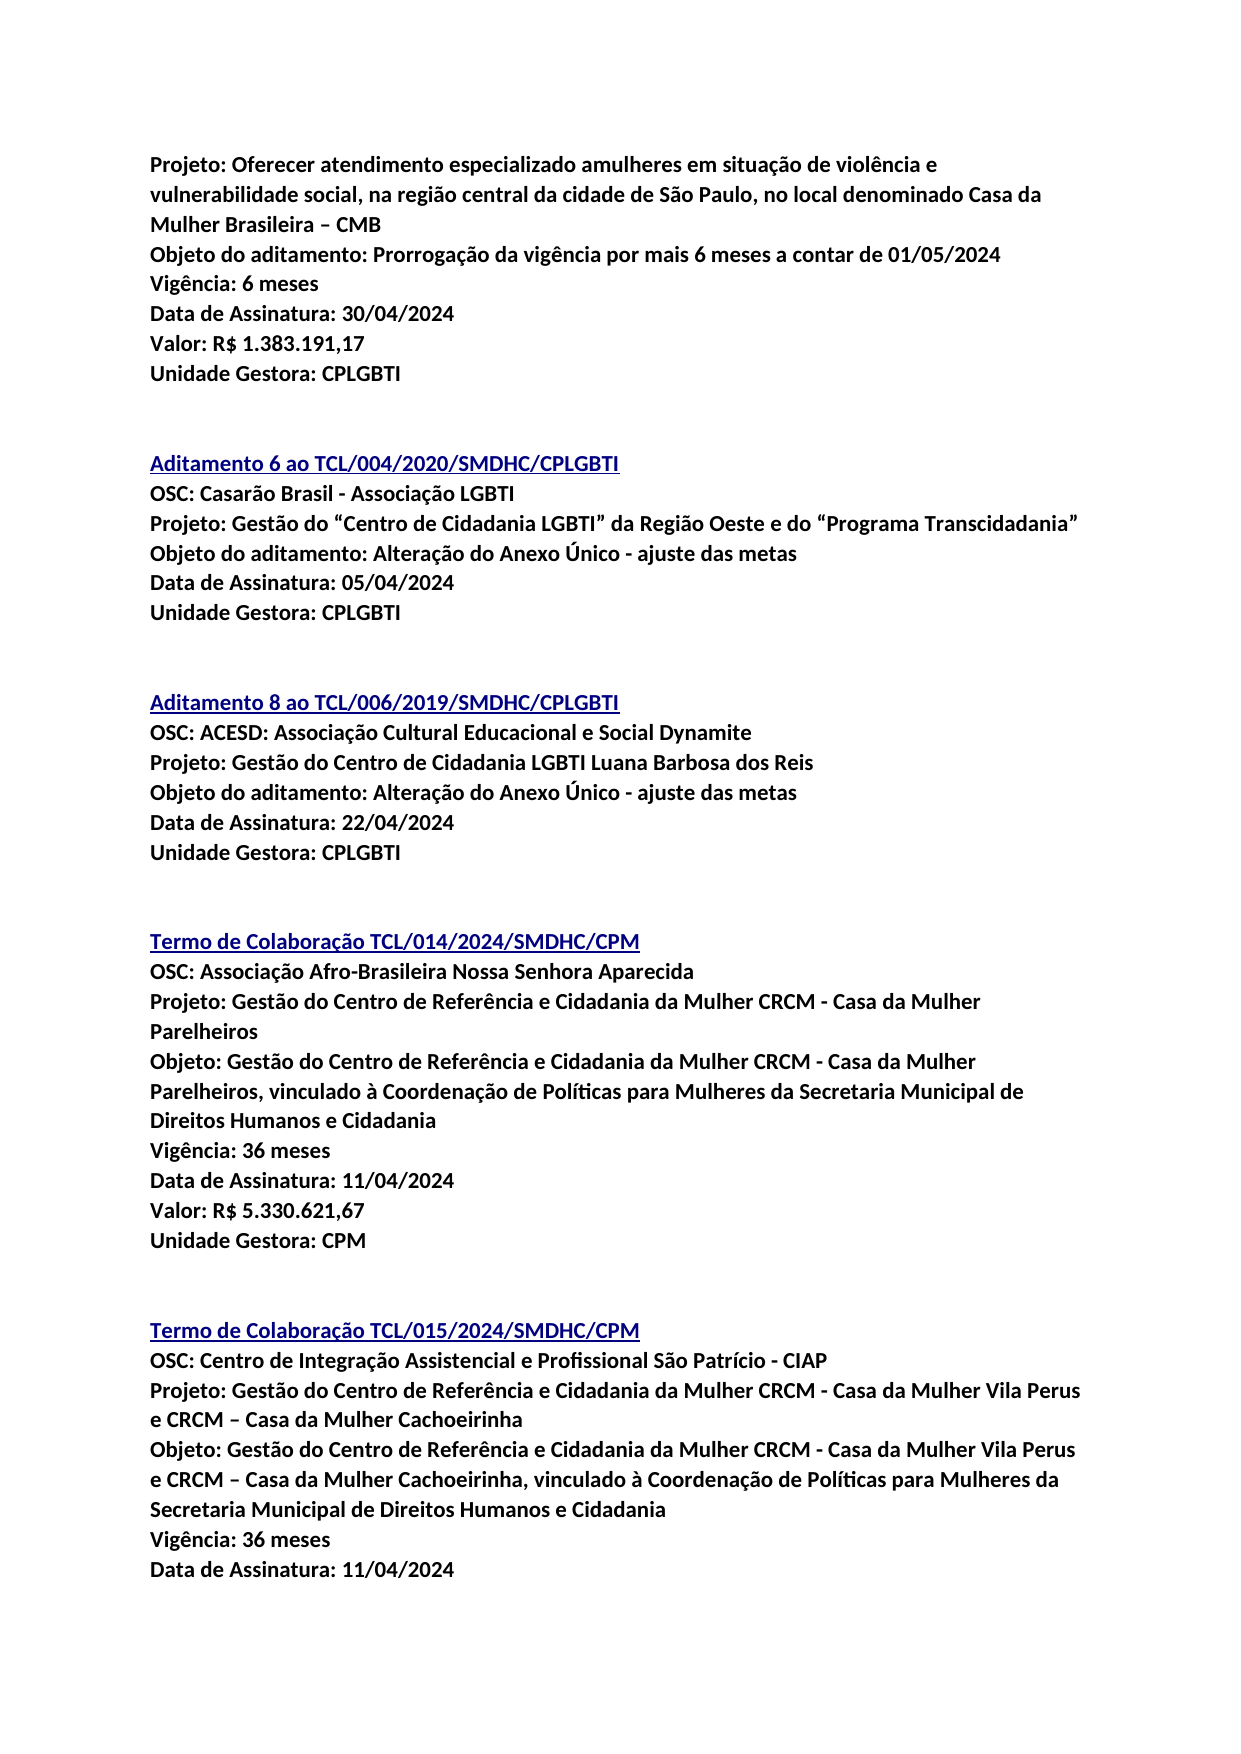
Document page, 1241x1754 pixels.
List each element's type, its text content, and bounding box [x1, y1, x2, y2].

text Data de Assinatura: 22/04/2024 [150, 808, 1090, 836]
text OSC: Casarão Brasil - Associação LGBTI [150, 479, 1090, 507]
text Data de Assinatura: 30/04/2024 [150, 299, 1090, 327]
text Vigência: 36 meses [150, 1525, 1090, 1553]
text OSC: Centro de Integração Assistencial e Profissional São Patrício - CIAP [150, 1346, 1090, 1374]
text Objeto do aditamento: Prorrogação da vigência por mais 6 meses a contar de 01/05/2024 [150, 240, 1090, 268]
text Unidade Gestora: CPM [150, 1226, 1090, 1254]
text OSC: ACESD: Associação Cultural Educacional e Social Dynamite [150, 718, 1090, 746]
text Projeto: Gestão do “Centro de Cidadania LGBTI” da Região Oeste e do “Programa Transcidadania” [150, 509, 1090, 537]
text Data de Assinatura: 11/04/2024 [150, 1555, 1090, 1583]
text Unidade Gestora: CPLGBTI [150, 598, 1090, 626]
text Objeto: Gestão do Centro de Referência e Cidadania da Mulher CRCM - Casa da Mulher Parelheiros, vinculado à Coordenação de Políticas para Mulheres da Secretaria Municipal de Direitos Humanos e Cidadania [150, 1047, 1090, 1135]
text Objeto do aditamento: Alteração do Anexo Único - ajuste das metas [150, 778, 1090, 806]
text Data de Assinatura: 11/04/2024 [150, 1166, 1090, 1194]
text Unidade Gestora: CPLGBTI [150, 838, 1090, 866]
text Valor: R$ 5.330.621,67 [150, 1196, 1090, 1224]
text Projeto: Gestão do Centro de Cidadania LGBTI Luana Barbosa dos Reis [150, 748, 1090, 776]
text Objeto do aditamento: Alteração do Anexo Único - ajuste das metas [150, 539, 1090, 567]
text Projeto: Gestão do Centro de Referência e Cidadania da Mulher CRCM - Casa da Mulher Vila Perus e CRCM – Casa da Mulher Cachoeirinha [150, 1376, 1090, 1434]
text Valor: R$ 1.383.191,17 [150, 329, 1090, 357]
text Projeto: Oferecer atendimento especializado amulheres em situação de violência e vulnerabilidade social, na região central da cidade de São Paulo, no local denominado Casa da Mulher Brasileira – CMB [150, 150, 1090, 238]
text Data de Assinatura: 05/04/2024 [150, 568, 1090, 597]
text Aditamento 8 ao TCL/006/2019/SMDHC/CPLGBTI [150, 688, 1090, 716]
text Aditamento 6 ao TCL/004/2020/SMDHC/CPLGBTI [150, 449, 1090, 477]
text OSC: Associação Afro-Brasileira Nossa Senhora Aparecida [150, 957, 1090, 985]
text Unidade Gestora: CPLGBTI [150, 359, 1090, 387]
text Vigência: 6 meses [150, 269, 1090, 298]
text Vigência: 36 meses [150, 1137, 1090, 1164]
text Objeto: Gestão do Centro de Referência e Cidadania da Mulher CRCM - Casa da Mulher Vila Perus e CRCM – Casa da Mulher Cachoeirinha, vinculado à Coordenação de Políticas para Mulheres da Secretaria Municipal de Direitos Humanos e Cidadania [150, 1436, 1090, 1523]
text Termo de Colaboração TCL/015/2024/SMDHC/CPM [150, 1316, 1090, 1344]
text Termo de Colaboração TCL/014/2024/SMDHC/CPM [150, 927, 1090, 955]
text Projeto: Gestão do Centro de Referência e Cidadania da Mulher CRCM - Casa da Mulher Parelheiros [150, 987, 1090, 1045]
